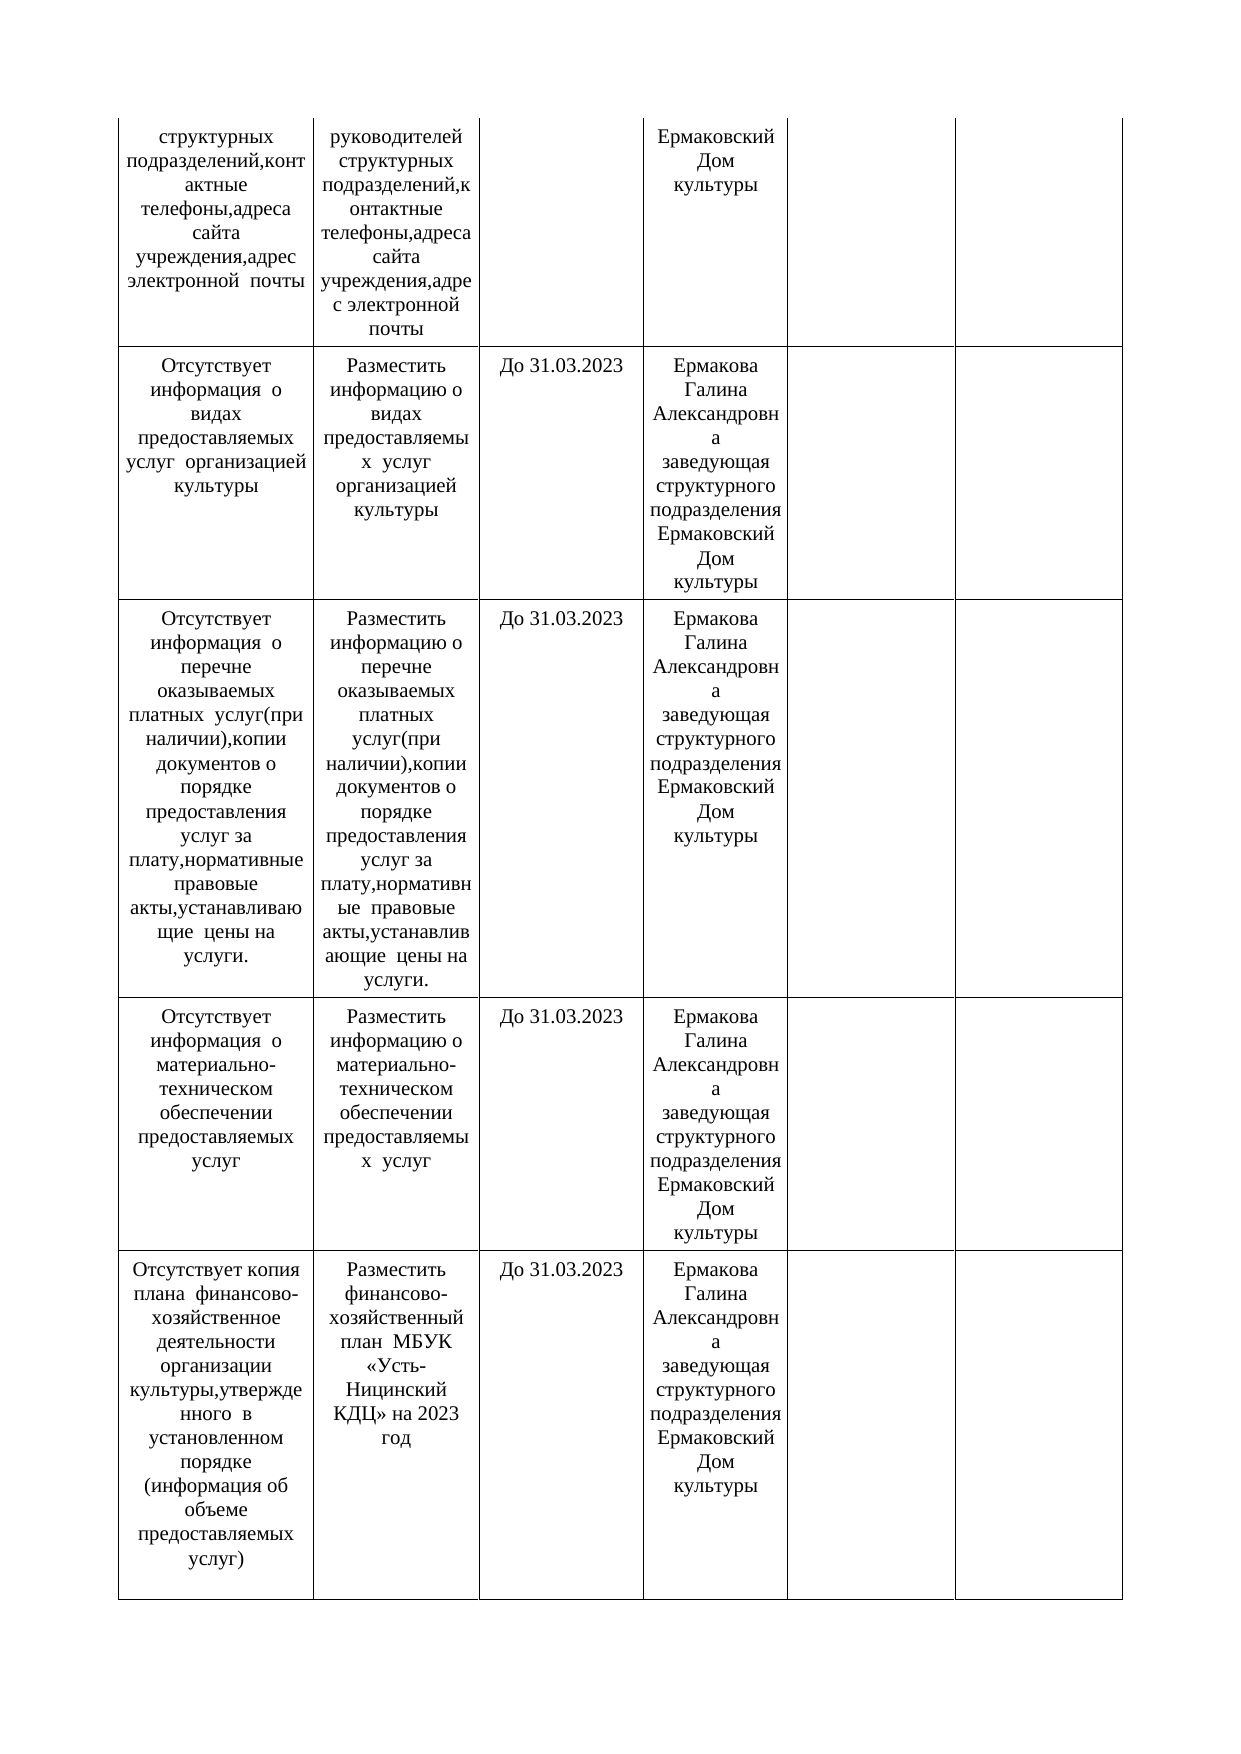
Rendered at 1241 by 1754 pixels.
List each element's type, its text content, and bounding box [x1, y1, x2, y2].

table_cell Ермакова Галина Александровна заведующая структурного подразделения Ермаковский Дом культуры [644, 600, 787, 997]
table_cell До 31.03.2023 [480, 600, 643, 997]
table_cell Отсутствует информация о материально-техническом обеспечении предоставляемых услуг [119, 998, 313, 1250]
table_cell [956, 998, 1122, 1250]
table_cell [788, 600, 954, 997]
table_cell [788, 347, 954, 599]
table_cell Разместить информацию о видах предоставляемых услуг организацией культуры [314, 347, 478, 599]
table_cell руководителей структурных подразделений,контактные телефоны,адреса сайта учреждения,адрес электронной почты [314, 118, 478, 346]
table_cell До 31.03.2023 [480, 347, 643, 599]
table_cell До 31.03.2023 [480, 998, 643, 1250]
table_cell [956, 118, 1122, 346]
table_cell Ермакова Галина Александровна заведующая структурного подразделения Ермаковский Дом культуры [644, 347, 787, 599]
table_cell Разместить финансово-хозяйственный план МБУК «Усть-Ницинский КДЦ» на 2023 год [314, 1251, 478, 1599]
table_cell Ермакова Галина Александровна заведующая структурного подразделения Ермаковский Дом культуры [644, 1251, 787, 1599]
table_cell Разместить информацию о материально-техническом обеспечении предоставляемых услуг [314, 998, 478, 1250]
table_cell структурных подразделений,контактные телефоны,адреса сайта учреждения,адрес электронной почты [119, 118, 313, 346]
table_cell Отсутствует копия плана финансово-хозяйственное деятельности организации культуры,утвержденного в установленном порядке (информация об объеме предоставляемых услуг) [119, 1251, 313, 1599]
table_cell [480, 118, 643, 346]
table_cell Отсутствует информация о видах предоставляемых услуг организацией культуры [119, 347, 313, 599]
table_cell [788, 118, 954, 346]
table_cell [956, 1251, 1122, 1599]
table_cell Ермакова Галина Александровна заведующая структурного подразделения Ермаковский Дом культуры [644, 998, 787, 1250]
table_cell Отсутствует информация о перечне оказываемых платных услуг(при наличии),копии документов о порядке предоставления услуг за плату,нормативные правовые акты,устанавливающие цены на услуги. [119, 600, 313, 997]
table_cell [788, 1251, 954, 1599]
table_cell До 31.03.2023 [480, 1251, 643, 1599]
table_cell [788, 998, 954, 1250]
table_cell Ермаковский Дом культуры [644, 118, 787, 346]
table_cell [956, 600, 1122, 997]
table_cell [956, 347, 1122, 599]
table_cell Разместить информацию о перечне оказываемых платных услуг(при наличии),копии документов о порядке предоставления услуг за плату,нормативные правовые акты,устанавливающие цены на услуги. [314, 600, 478, 997]
